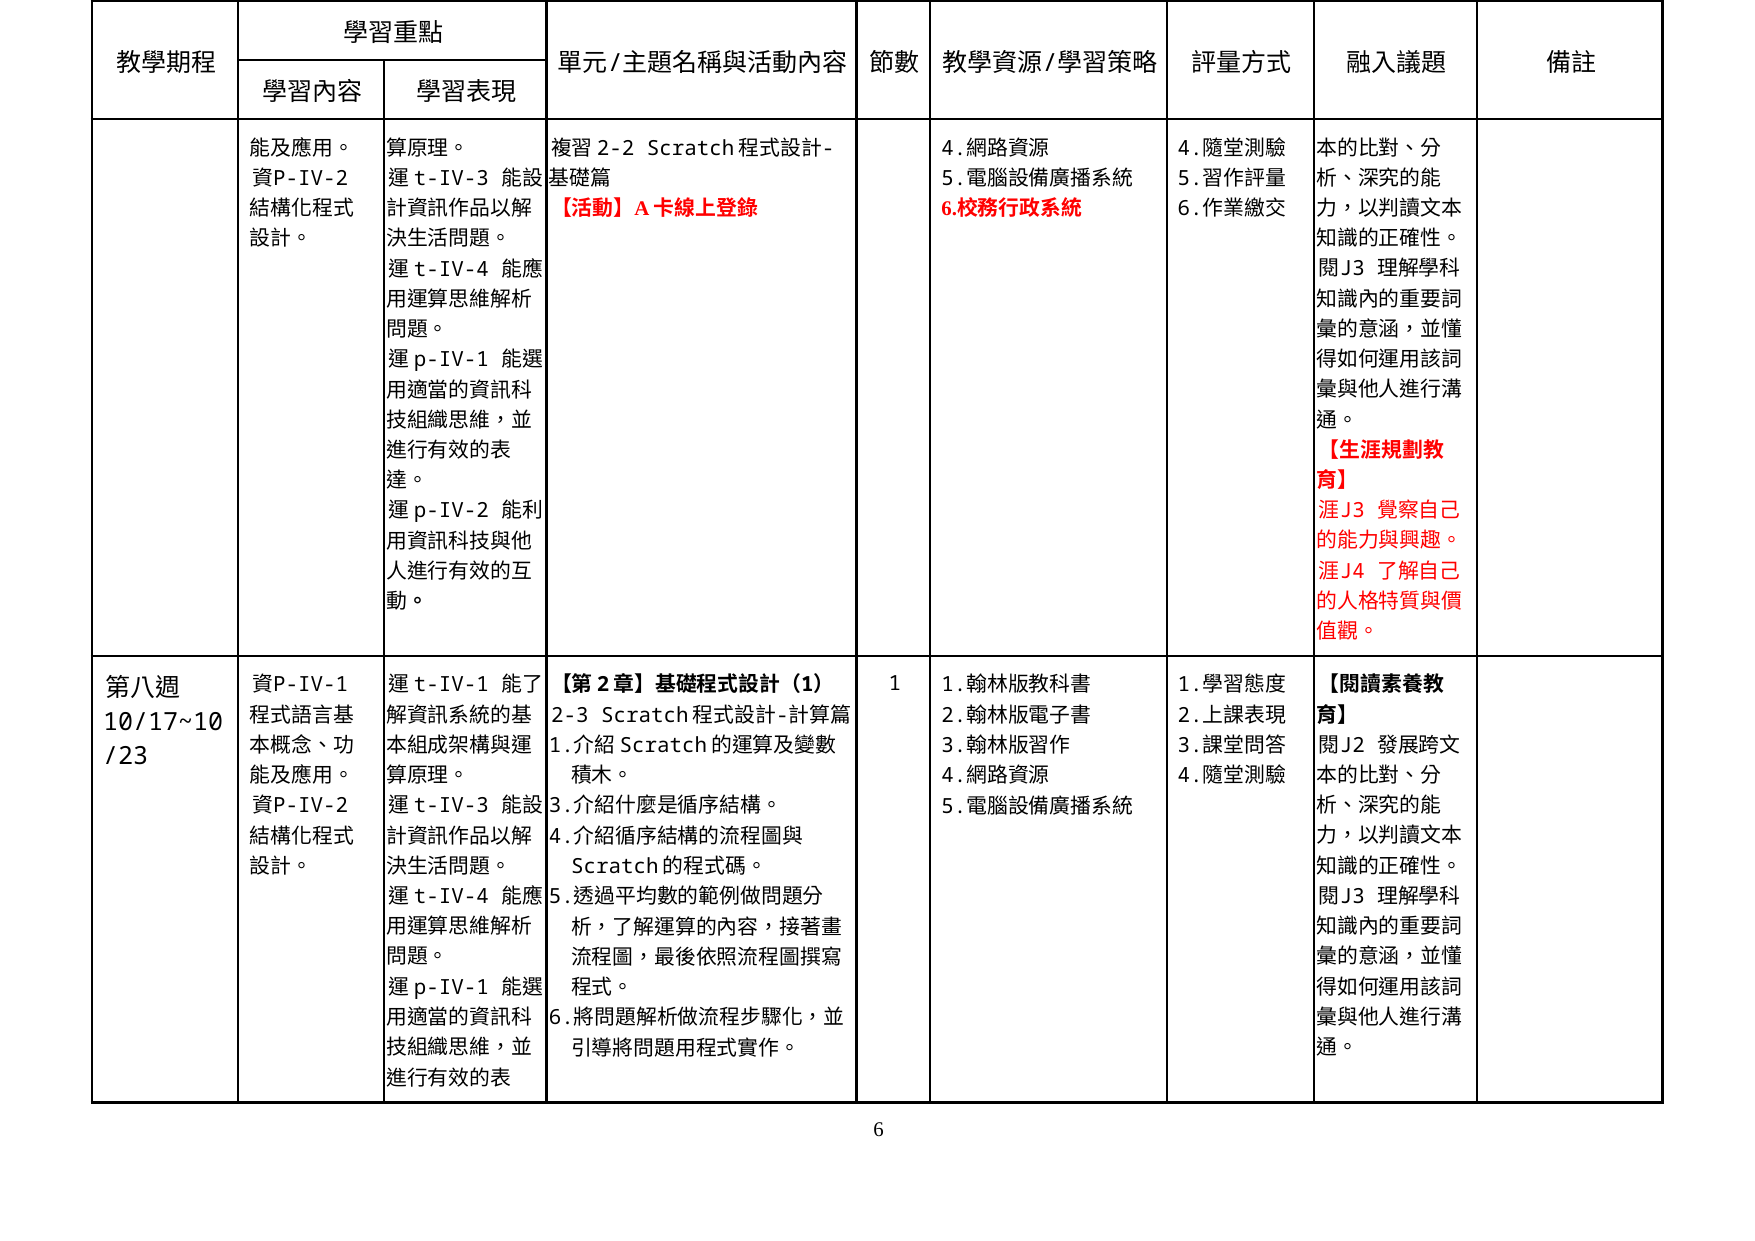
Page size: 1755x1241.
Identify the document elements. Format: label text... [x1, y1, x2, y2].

table_cell 1 [858, 657, 929, 1101]
table_header 教學期程 [93, 2, 237, 118]
table_cell 第八週10/17~10/23 [93, 657, 237, 1101]
table_cell [858, 120, 929, 655]
table_cell 本的比對、分析、深究的能力，以判讀文本知識的正確性。 閱J3 理解學科知識內的重要詞彙的意涵，並懂得如何運用該詞彙與他人進行溝通。 【生涯規劃教育】 涯J3 覺察自己的能力與興趣。 涯J4 了解自己的人格特質與價值觀。 [1315, 120, 1476, 655]
table_cell 【閱讀素養教育】 閱J2 發展跨文本的比對、分析、深究的能力，以判讀文本知識的正確性。 閱J3 理解學科知識內的重要詞彙的意涵，並懂得如何運用該詞彙與他人進行溝通。 [1315, 657, 1476, 1101]
table_header 單元/主題名稱與活動內容 [548, 2, 855, 118]
table_cell 1.學習態度 2.上課表現 3.課堂問答 4.隨堂測驗 [1168, 657, 1313, 1101]
table_header 備註 [1478, 2, 1661, 118]
table_header 節數 [858, 2, 929, 118]
table_header 教學資源/學習策略 [931, 2, 1166, 118]
table_cell 學習表現 [385, 61, 545, 118]
table_cell 4.網路資源 5.電腦設備廣播系統 6.校務行政系統 [931, 120, 1166, 655]
table_cell [1478, 657, 1661, 1101]
table_cell [93, 120, 237, 655]
table_cell 算原理。 運t-IV-3 能設計資訊作品以解決生活問題。 運t-IV-4 能應用運算思維解析問題。 運p-IV-1 能選用適當的資訊科技組織思維，並進行有效的表達。 運p-IV-2 能利用資訊科技與他人進行有效的互動。 [385, 120, 545, 655]
table_cell 學習內容 [239, 61, 383, 118]
table_cell 1.翰林版教科書 2.翰林版電子書 3.翰林版習作 4.網路資源 5.電腦設備廣播系統 [931, 657, 1166, 1101]
table_cell 4.隨堂測驗 5.習作評量 6.作業繳交 [1168, 120, 1313, 655]
table_cell 資P-IV-1 程式語言基本概念、功能及應用。 資P-IV-2 結構化程式設計。 [239, 657, 383, 1101]
table_header 融入議題 [1315, 2, 1476, 118]
table_header 學習重點 [239, 2, 545, 59]
table_cell 能及應用。 資P-IV-2 結構化程式設計。 [239, 120, 383, 655]
table_cell 複習2-2 Scratch程式設計-基礎篇 【活動】A卡線上登錄 [548, 120, 855, 655]
table_header 評量方式 [1168, 2, 1313, 118]
table_cell 【第2章】基礎程式設計（1） 2-3 Scratch程式設計-計算篇 1.介紹Scratch的運算及變數積木。 3.介紹什麼是循序結構。 4.介紹循序結構的流程圖與Scratch的程式碼。 5.透過平均數的範例做問題分析，了解運算的內容，接著畫流程圖，最後依照流程圖撰寫程式。 6.將問題解析做流程步驟化，並引導將問題用程式實作。 [548, 657, 855, 1101]
table_cell 運t-IV-1 能了解資訊系統的基本組成架構與運算原理。 運t-IV-3 能設計資訊作品以解決生活問題。 運t-IV-4 能應用運算思維解析問題。 運p-IV-1 能選用適當的資訊科技組織思維，並進行有效的表 [385, 657, 545, 1101]
table_cell [1478, 120, 1661, 655]
